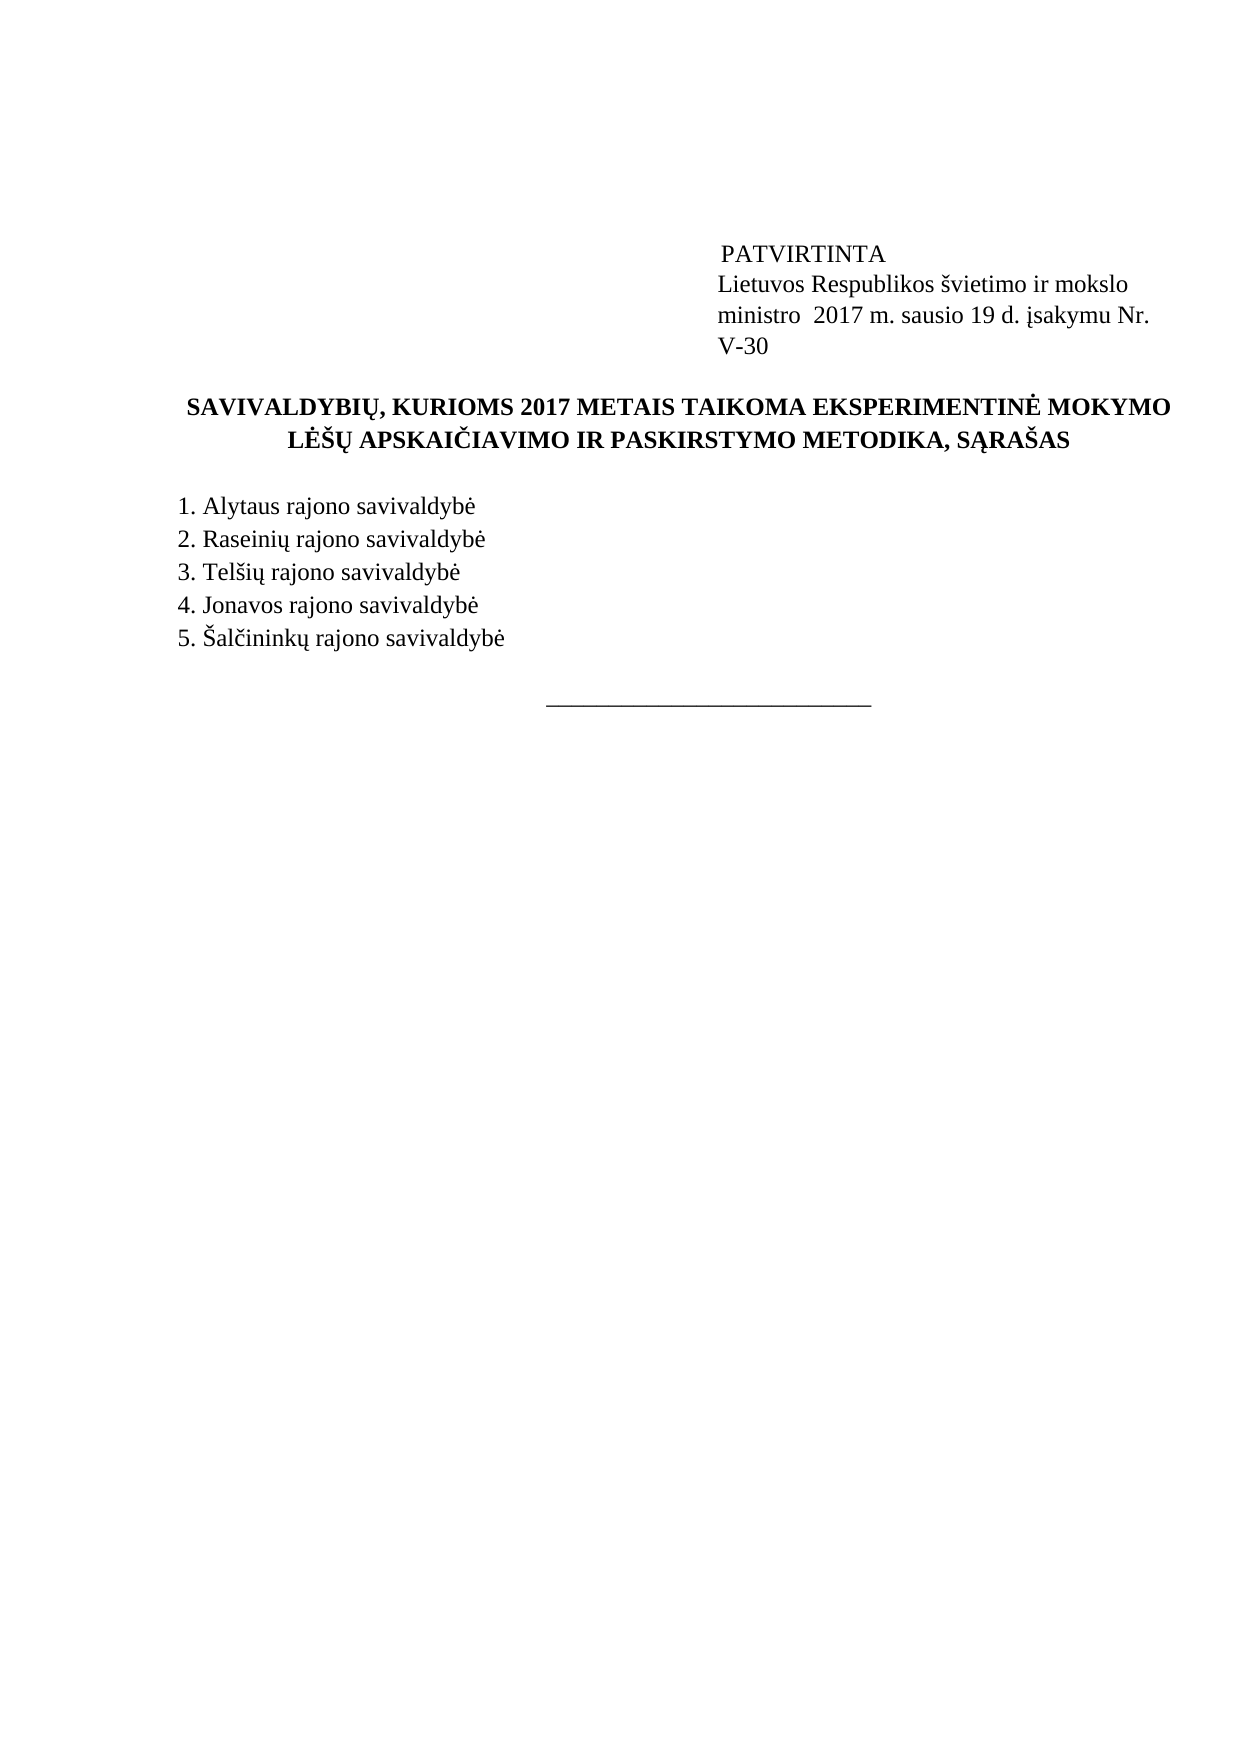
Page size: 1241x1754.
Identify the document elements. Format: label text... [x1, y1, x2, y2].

text 1. Alytaus rajono savivaldybė [177, 491, 1181, 520]
text 5. Šalčininkų rajono savivaldybė [177, 623, 1181, 652]
text SAVIVALDYBIŲ, KURIOMS 2017 METAIS TAIKOMA EKSPERIMENTINĖ MOKYMO LĖŠŲ APSKAIČIAVIMO IR PASKIRSTYMO METODIKA, SĄRAŠAS [177, 392, 1181, 454]
text 4. Jonavos rajono savivaldybė [177, 590, 1181, 619]
text Lietuvos Respublikos švietimo ir mokslo ministro 2017 m. sausio 19 d. įsakymu Nr. V-30 [717, 269, 1181, 359]
text PATVIRTINTA [649, 239, 1181, 267]
text 3. Telšių rajono savivaldybė [177, 557, 1181, 586]
text –––––––––––––––––––––––––– [177, 689, 1181, 718]
text 2. Raseinių rajono savivaldybė [177, 524, 1181, 553]
